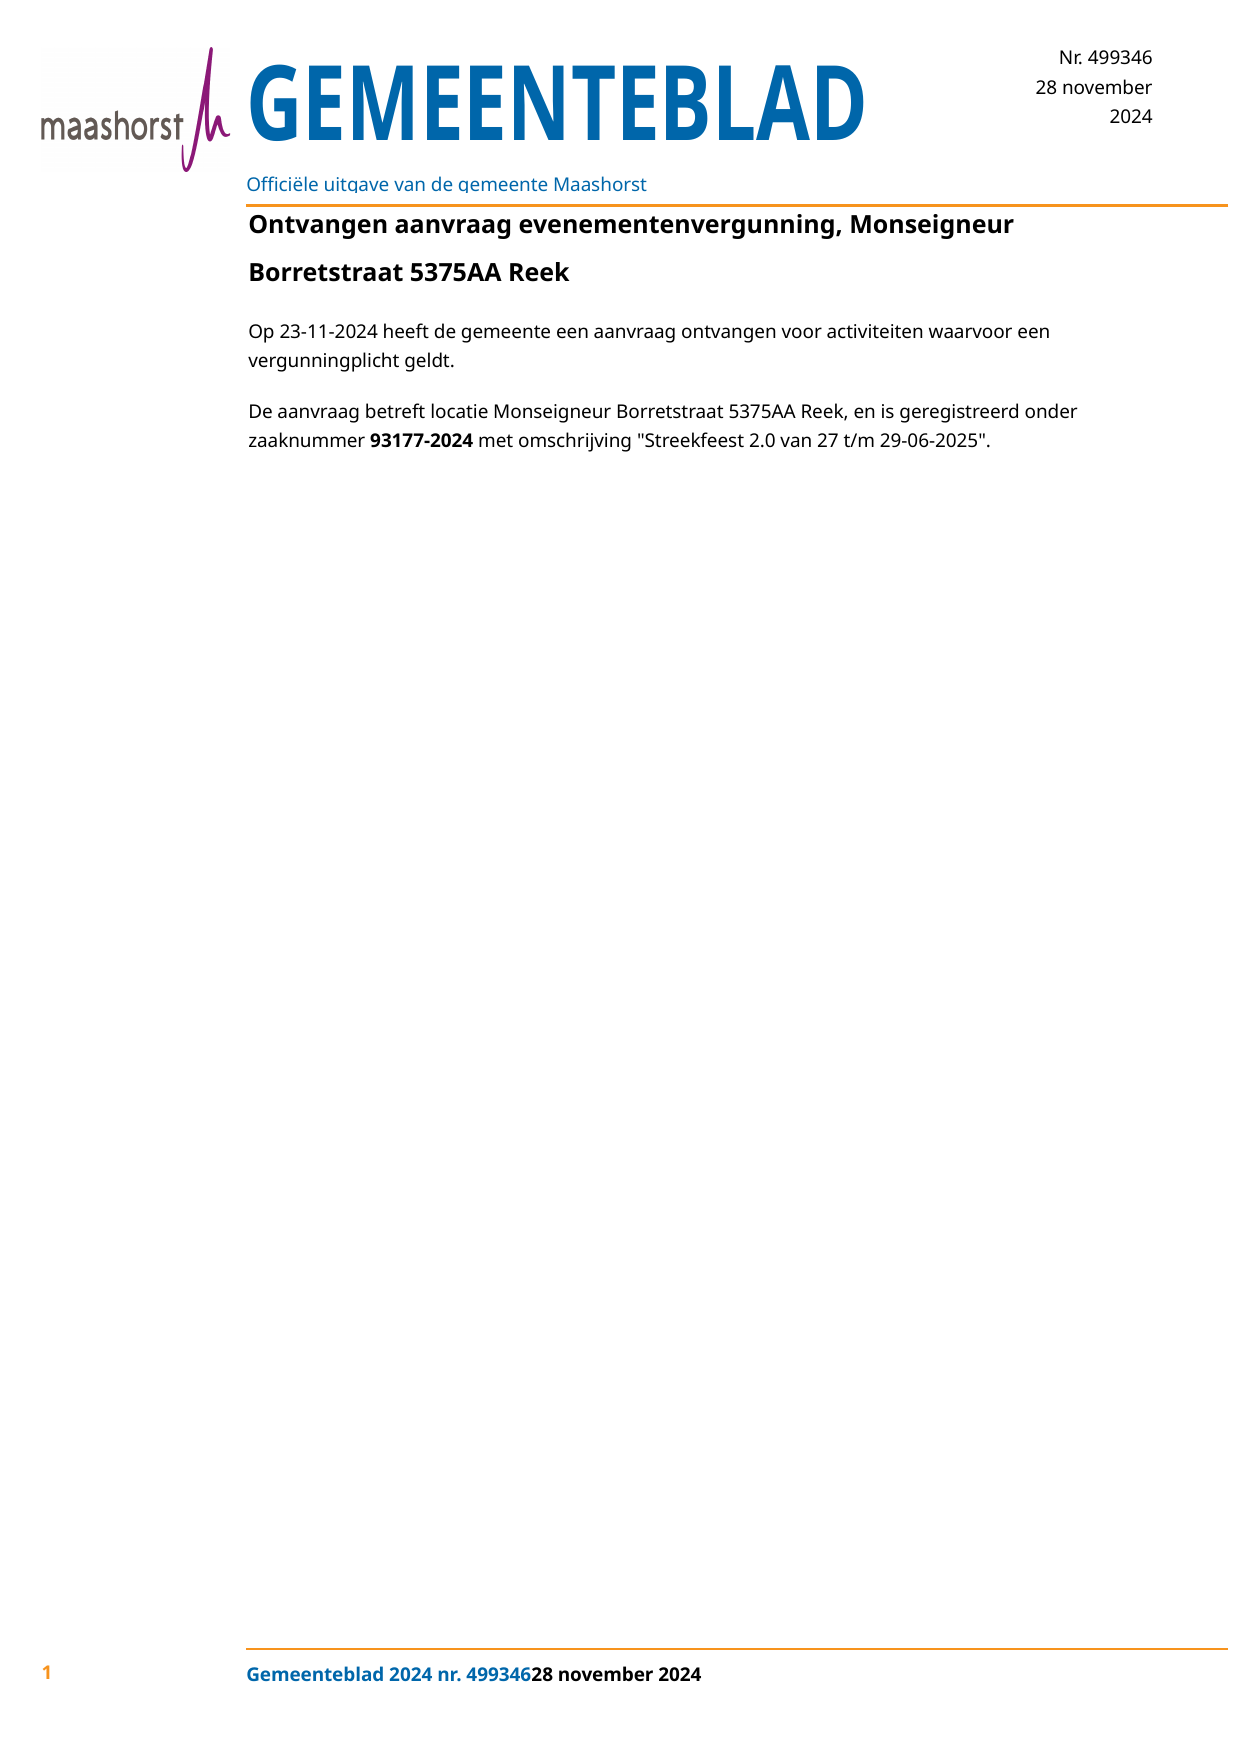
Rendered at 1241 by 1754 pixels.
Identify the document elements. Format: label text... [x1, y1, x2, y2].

text Op 23-11-2024 heeft de gemeente een aanvraag ontvangen voor activiteiten waarvoor een vergunningplicht geldt. [248, 318, 1152, 373]
picture [41, 47, 231, 172]
text Ontvangen aanvraag evenementenvergunning, Monseigneur Borretstraat 5375AA Reek [248, 207, 1152, 288]
text De aanvraag betreft locatie Monseigneur Borretstraat 5375AA Reek, en is geregistreerd onder zaaknummer 93177-2024 met omschrijving "Streekfeest 2.0 van 27 t/m 29-06-2025". [248, 398, 1152, 453]
